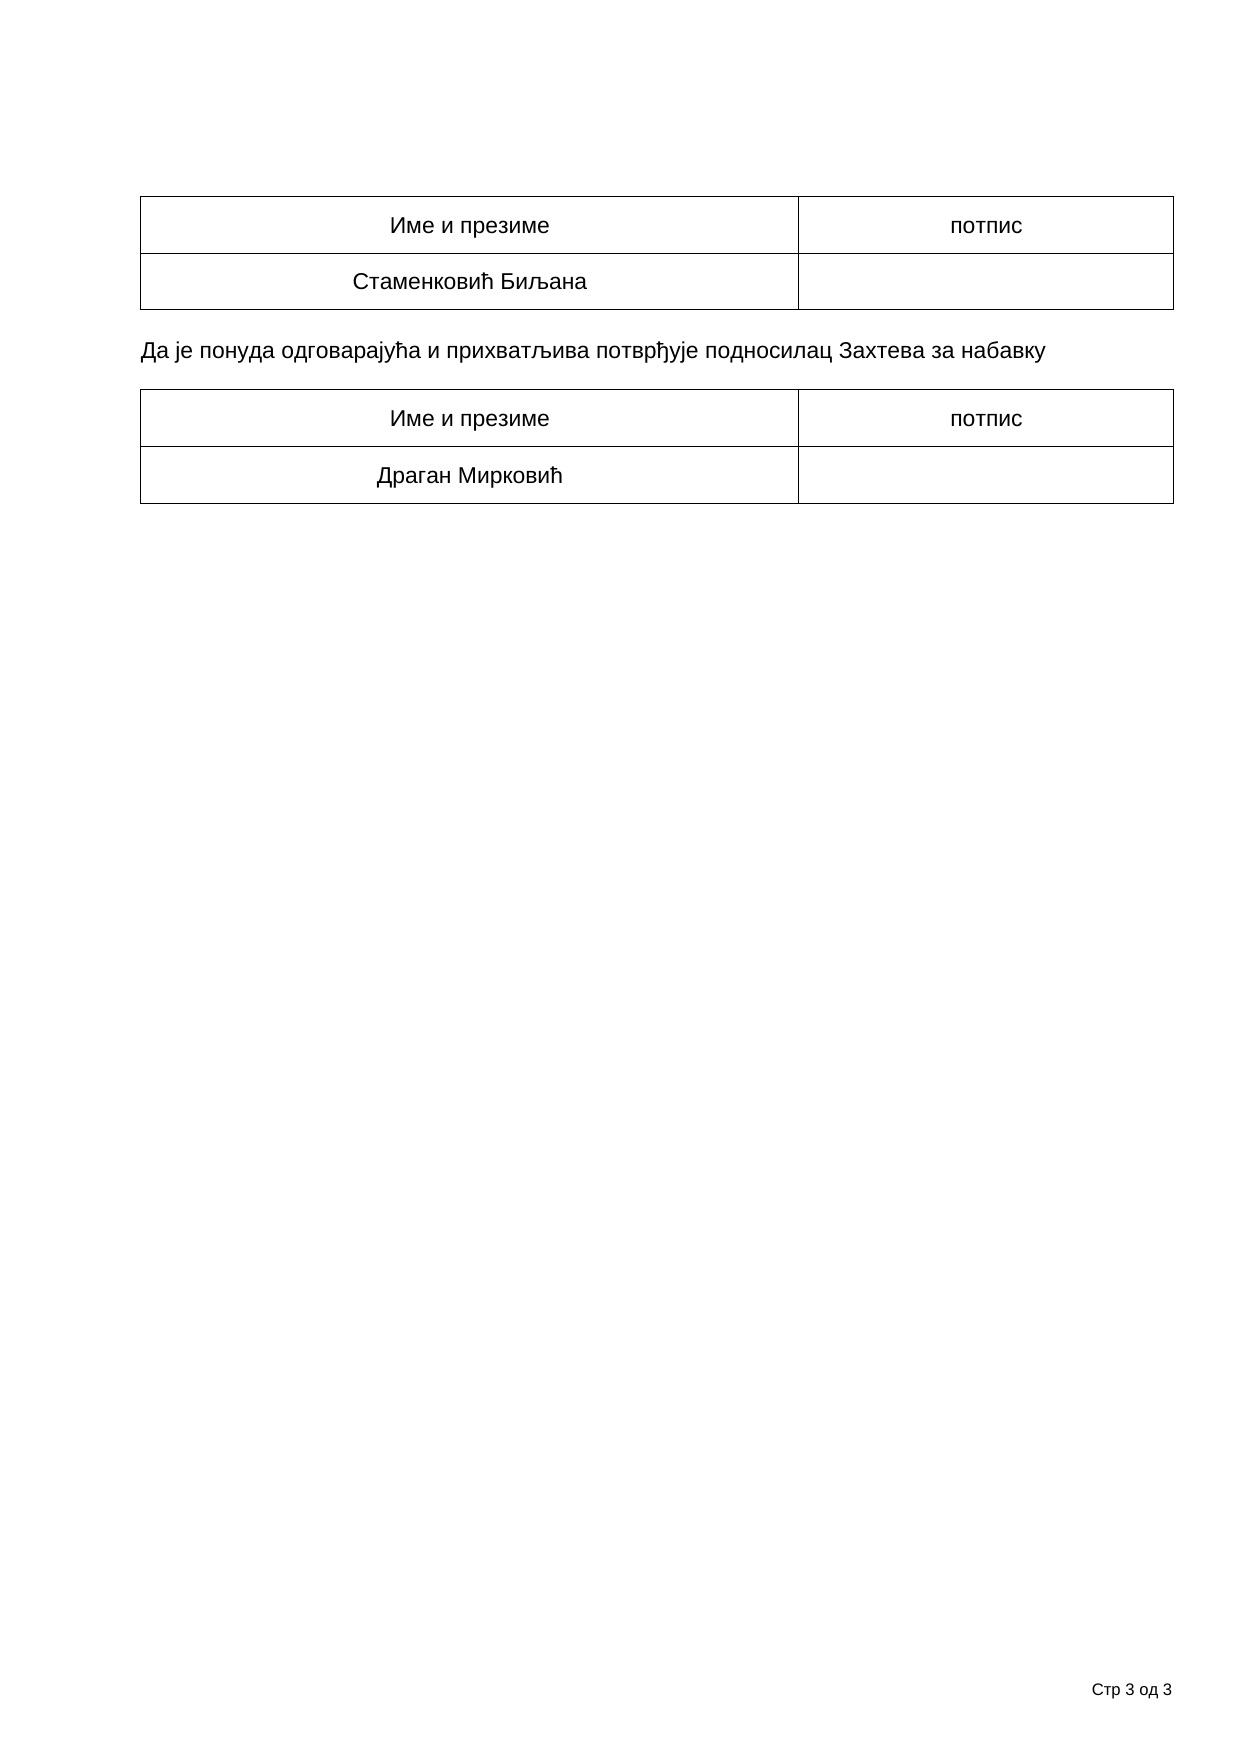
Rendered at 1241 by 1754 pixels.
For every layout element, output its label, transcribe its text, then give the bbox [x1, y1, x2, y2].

table_cell [799, 447, 1173, 503]
table_header Име и презиме [141, 197, 798, 253]
table_cell Драган Мирковић [141, 447, 798, 503]
table_cell Стаменковић Биљана [141, 254, 798, 309]
table_header потпис [799, 197, 1173, 253]
table_header Име и презиме [141, 390, 798, 446]
table_header потпис [799, 390, 1173, 446]
table_cell [799, 254, 1173, 309]
text Да је понуда одговарајућа и прихватљива потврђује подносилац Захтева за набавку [141, 337, 1172, 363]
